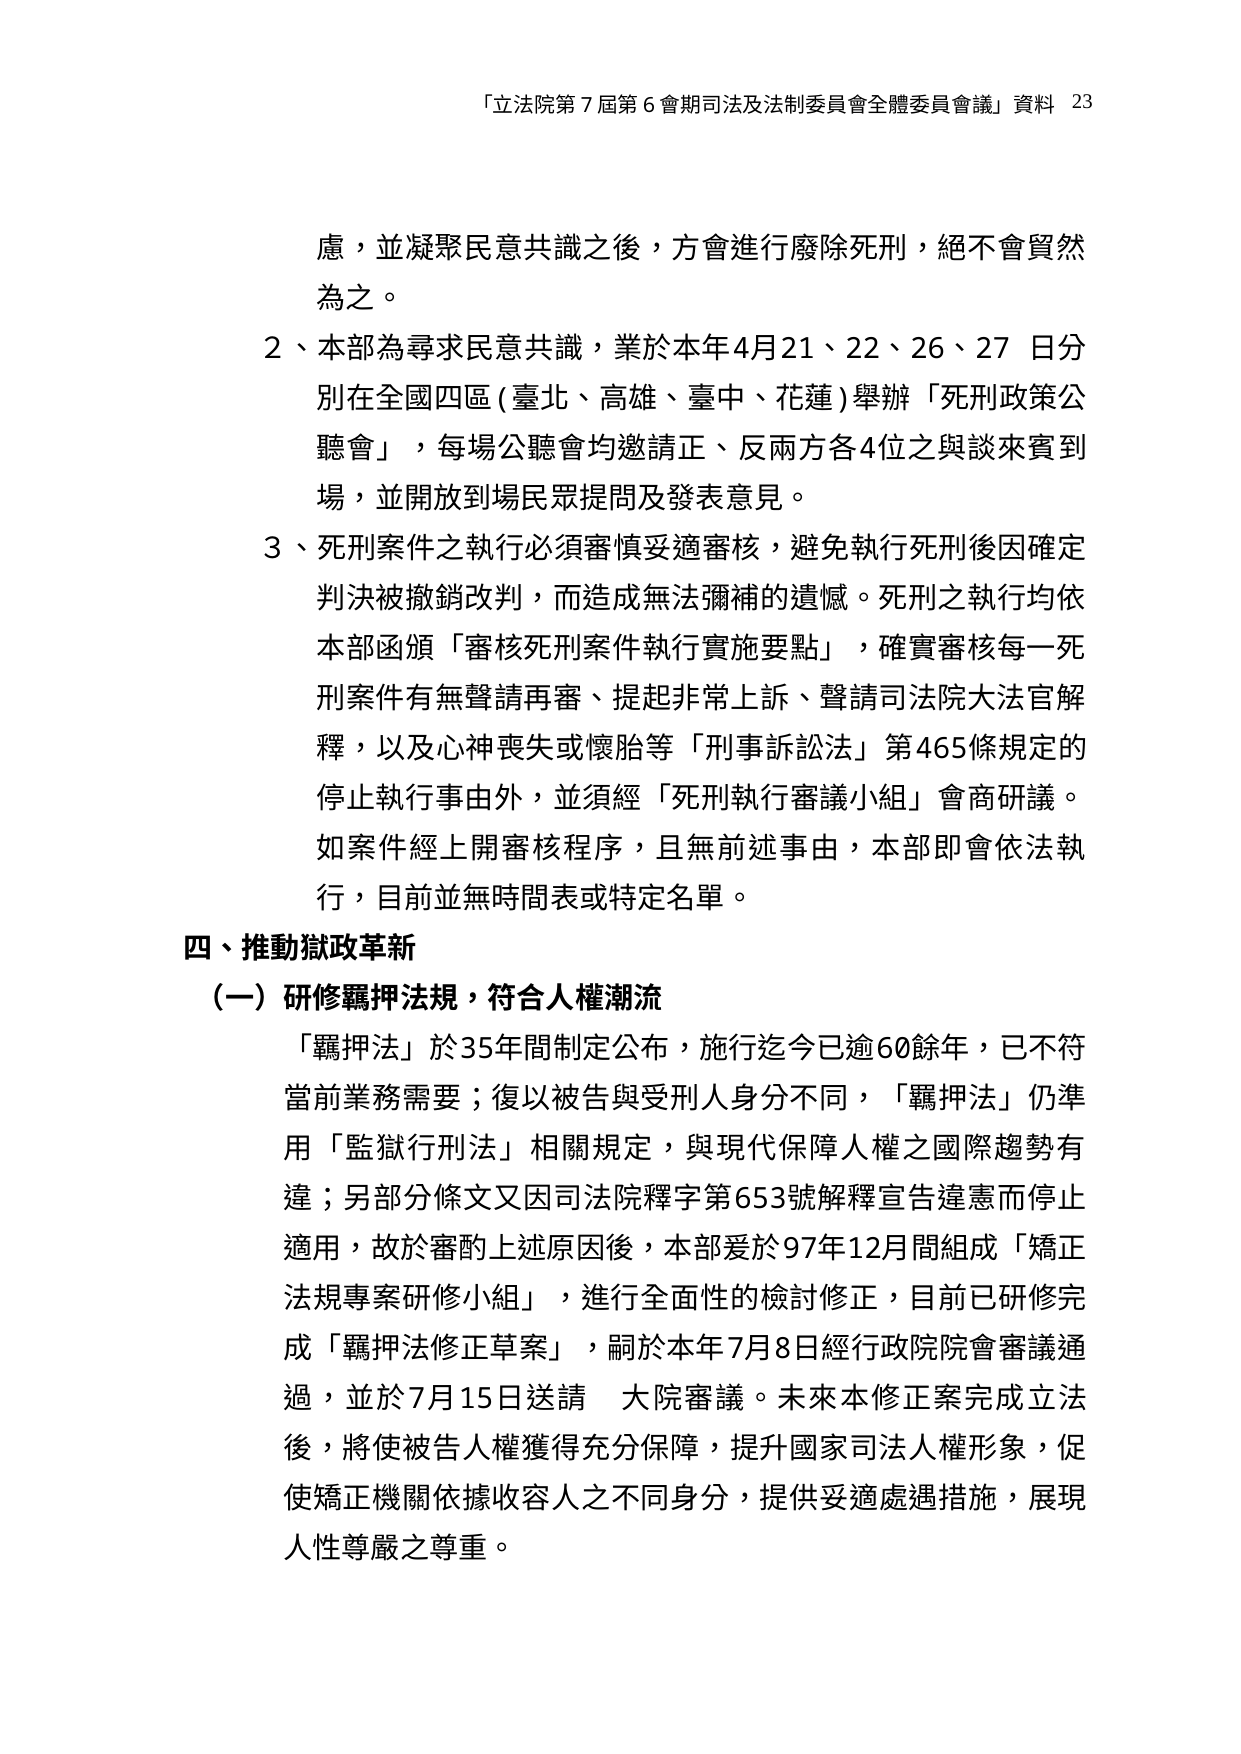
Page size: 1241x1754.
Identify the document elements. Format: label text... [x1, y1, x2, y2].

text ３、死刑案件之執行必須審慎妥適審核，避免執行死刑後因確定判決被撤銷改判，而造成無法彌補的遺憾。死刑之執行均依本部函頒「審核死刑案件執行實施要點」，確實審核每一死刑案件有無聲請再審、提起非常上訴、聲請司法院大法官解釋，以及心神喪失或懷胎等「刑事訴訟法」第465條規定的停止執行事由外，並須經「死刑執行審議小組」會商研議。如案件經上開審核程序，且無前述事由，本部即會依法執行，目前並無時間表或特定名單。 [258, 519, 1087, 919]
text （一）研修羈押法規，符合人權潮流 [196, 969, 1087, 1019]
text 四、推動獄政革新 [183, 919, 1087, 969]
text 慮，並凝聚民意共識之後，方會進行廢除死刑，絕不會貿然為之。 [258, 219, 1087, 319]
text 「羈押法」於35年間制定公布，施行迄今已逾60餘年，已不符當前業務需要；復以被告與受刑人身分不同，「羈押法」仍準用「監獄行刑法」相關規定，與現代保障人權之國際趨勢有違；另部分條文又因司法院釋字第653號解釋宣告違憲而停止適用，故於審酌上述原因後，本部爰於97年12月間組成「矯正法規專案研修小組」，進行全面性的檢討修正，目前已研修完成「羈押法修正草案」，嗣於本年7月8日經行政院院會審議通過，並於7月15日送請 大院審議。未來本修正案完成立法後，將使被告人權獲得充分保障，提升國家司法人權形象，促使矯正機關依據收容人之不同身分，提供妥適處遇措施，展現人性尊嚴之尊重。 [283, 1019, 1087, 1569]
text ２、本部為尋求民意共識，業於本年4月21、22、26、27 日分別在全國四區(臺北、高雄、臺中、花蓮)舉辦「死刑政策公聽會」，每場公聽會均邀請正、反兩方各4位之與談來賓到場，並開放到場民眾提問及發表意見。 [258, 319, 1087, 519]
